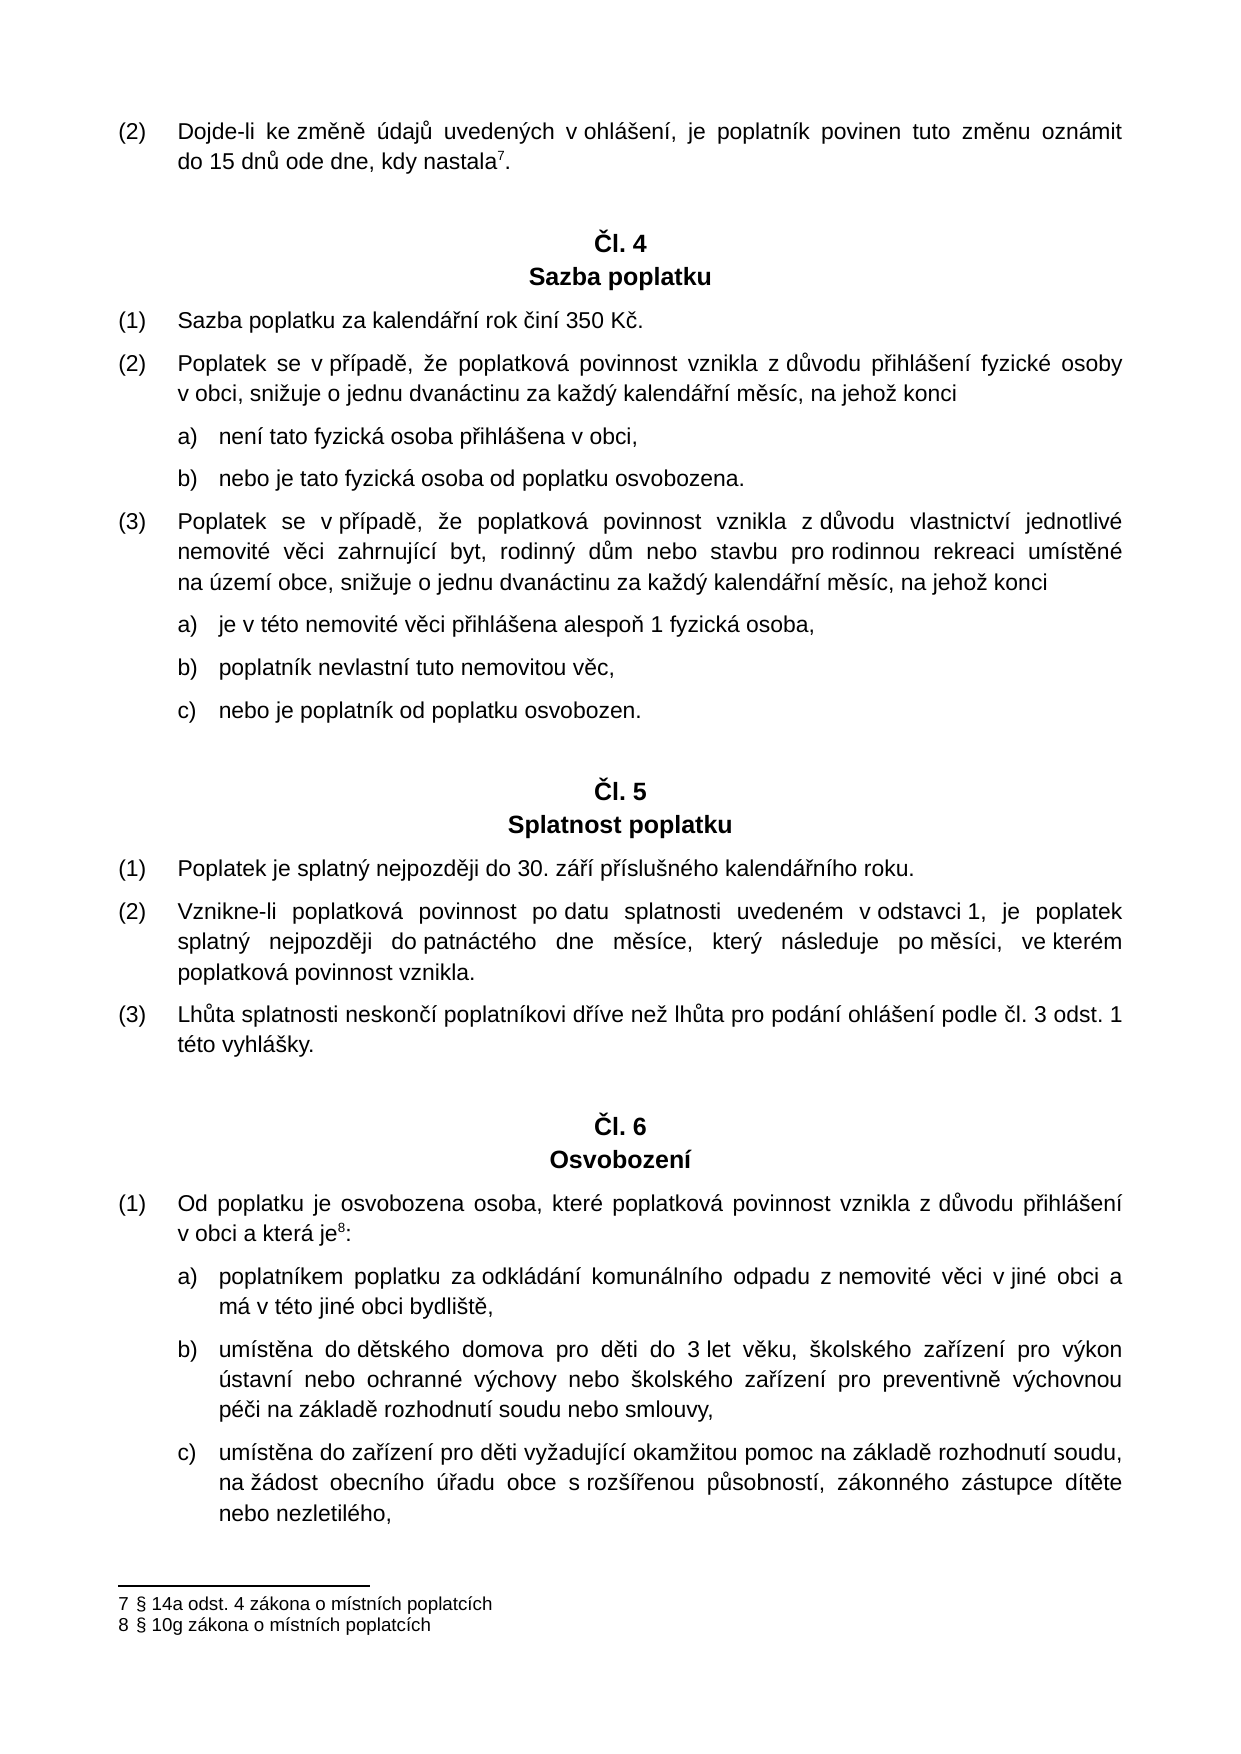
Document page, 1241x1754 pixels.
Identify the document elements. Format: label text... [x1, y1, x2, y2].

subtitle Čl. 4 Sazba poplatku [118, 228, 1122, 290]
subtitle Čl. 5 Splatnost poplatku [118, 777, 1122, 839]
list § 14a odst. 4 zákona o místních poplatcích [118, 1592, 1122, 1614]
list umístěna do zařízení pro děti vyžadující okamžitou pomoc na základě rozhodnutí soudu, na žádost obecního úřadu obce s rozšířenou působností, zákonného zástupce dítěte nebo nezletilého, [177, 1439, 1122, 1526]
list Sazba poplatku za kalendářní rok činí 350 Kč. [118, 307, 1122, 333]
list Poplatek se v případě, že poplatková povinnost vznikla z důvodu přihlášení fyzické osoby v obci, snižuje o jednu dvanáctinu za každý kalendářní měsíc, na jehož konci [118, 350, 1122, 406]
list Lhůta splatnosti neskončí poplatníkovi dříve než lhůta pro podání ohlášení podle čl. 3 odst. 1 této vyhlášky. [118, 1001, 1122, 1058]
list Poplatek je splatný nejpozději do 30. září příslušného kalendářního roku. [118, 855, 1122, 882]
list nebo je poplatník od poplatku osvobozen. [177, 697, 1122, 723]
list Poplatek se v případě, že poplatková povinnost vznikla z důvodu vlastnictví jednotlivé nemovité věci zahrnující byt, rodinný dům nebo stavbu pro rodinnou rekreaci umístěné na území obce, snižuje o jednu dvanáctinu za každý kalendářní měsíc, na jehož konci [118, 508, 1122, 595]
list Vznikne-li poplatková povinnost po datu splatnosti uvedeném v odstavci 1, je poplatek splatný nejpozději do patnáctého dne měsíce, který následuje po měsíci, ve kterém poplatková povinnost vznikla. [118, 898, 1122, 985]
list Od poplatku je osvobozena osoba, které poplatková povinnost vznikla z důvodu přihlášení v obci a která je: [118, 1190, 1122, 1247]
list § 10g zákona o místních poplatcích [118, 1614, 1122, 1635]
list poplatníkem poplatku za odkládání komunálního odpadu z nemovité věci v jiné obci a má v této jiné obci bydliště, [177, 1263, 1122, 1320]
list Dojde-li ke změně údajů uvedených v ohlášení, je poplatník povinen tuto změnu oznámit do 15 dnů ode dne, kdy nastala. [118, 118, 1122, 175]
list je v této nemovité věci přihlášena alespoň 1 fyzická osoba, [177, 611, 1122, 638]
subtitle Čl. 6 Osvobození [118, 1112, 1122, 1173]
list umístěna do dětského domova pro děti do 3 let věku, školského zařízení pro výkon ústavní nebo ochranné výchovy nebo školského zařízení pro preventivně výchovnou péči na základě rozhodnutí soudu nebo smlouvy, [177, 1336, 1122, 1423]
list poplatník nevlastní tuto nemovitou věc, [177, 654, 1122, 680]
list nebo je tato fyzická osoba od poplatku osvobozena. [177, 465, 1122, 492]
list není tato fyzická osoba přihlášena v obci, [177, 423, 1122, 449]
